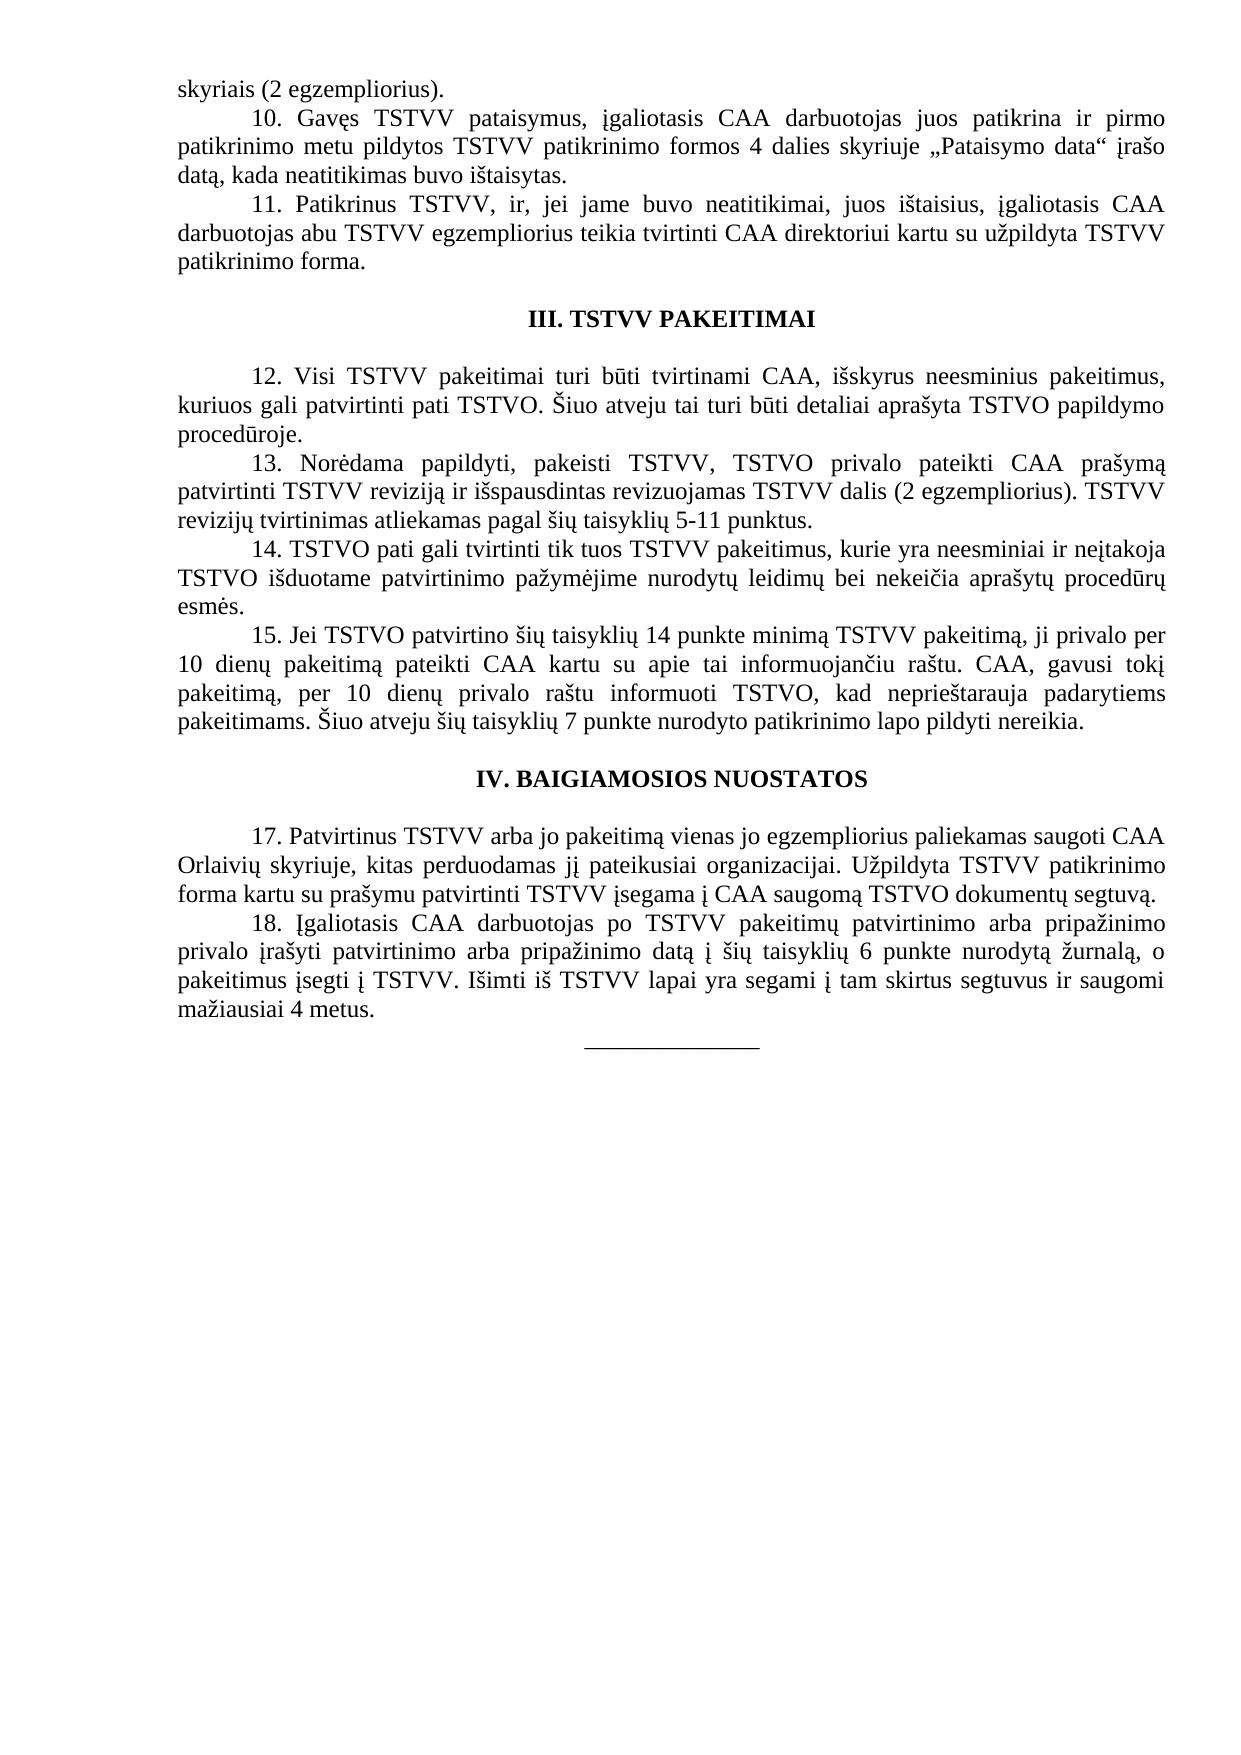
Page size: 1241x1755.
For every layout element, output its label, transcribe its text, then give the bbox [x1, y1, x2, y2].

text ______________ [177, 1023, 1166, 1051]
text 15. Jei TSTVO patvirtino šių taisyklių 14 punkte minimą TSTVV pakeitimą, ji privalo per 10 dienų pakeitimą pateikti CAA kartu su apie tai informuojančiu raštu. CAA, gavusi tokį pakeitimą, per 10 dienų privalo raštu informuoti TSTVO, kad neprieštarauja padarytiems pakeitimams. Šiuo atveju šių taisyklių 7 punkte nurodyto patikrinimo lapo pildyti nereikia. [177, 620, 1166, 735]
text IV. BAIGIAMOSIOS NUOSTATOS [177, 764, 1166, 793]
text 12. Visi TSTVV pakeitimai turi būti tvirtinami CAA, išskyrus neesminius pakeitimus, kuriuos gali patvirtinti pati TSTVO. Šiuo atveju tai turi būti detaliai aprašyta TSTVO papildymo procedūroje. [177, 361, 1166, 448]
text 14. TSTVO pati gali tvirtinti tik tuos TSTVV pakeitimus, kurie yra neesminiai ir neįtakoja TSTVO išduotame patvirtinimo pažymėjime nurodytų leidimų bei nekeičia aprašytų procedūrų esmės. [177, 534, 1166, 620]
text 17. Patvirtinus TSTVV arba jo pakeitimą vienas jo egzempliorius paliekamas saugoti CAA Orlaivių skyriuje, kitas perduodamas jį pateikusiai organizacijai. Užpildyta TSTVV patikrinimo forma kartu su prašymu patvirtinti TSTVV įsegama į CAA saugomą TSTVO dokumentų segtuvą. [177, 821, 1166, 908]
text 18. Įgaliotasis CAA darbuotojas po TSTVV pakeitimų patvirtinimo arba pripažinimo privalo įrašyti patvirtinimo arba pripažinimo datą į šių taisyklių 6 punkte nurodytą žurnalą, o pakeitimus įsegti į TSTVV. Išimti iš TSTVV lapai yra segami į tam skirtus segtuvus ir saugomi mažiausiai 4 metus. [177, 908, 1166, 1023]
text III. TSTVV PAKEITIMAI [177, 304, 1166, 333]
text 13. Norėdama papildyti, pakeisti TSTVV, TSTVO privalo pateikti CAA prašymą patvirtinti TSTVV reviziją ir išspausdintas revizuojamas TSTVV dalis (2 egzempliorius). TSTVV revizijų tvirtinimas atliekamas pagal šių taisyklių 5-11 punktus. [177, 448, 1166, 534]
text 11. Patikrinus TSTVV, ir, jei jame buvo neatitikimai, juos ištaisius, įgaliotasis CAA darbuotojas abu TSTVV egzempliorius teikia tvirtinti CAA direktoriui kartu su užpildyta TSTVV patikrinimo forma. [177, 189, 1166, 275]
text skyriais (2 egzempliorius). [177, 74, 1166, 103]
text 10. Gavęs TSTVV pataisymus, įgaliotasis CAA darbuotojas juos patikrina ir pirmo patikrinimo metu pildytos TSTVV patikrinimo formos 4 dalies skyriuje „Pataisymo data“ įrašo datą, kada neatitikimas buvo ištaisytas. [177, 103, 1166, 189]
